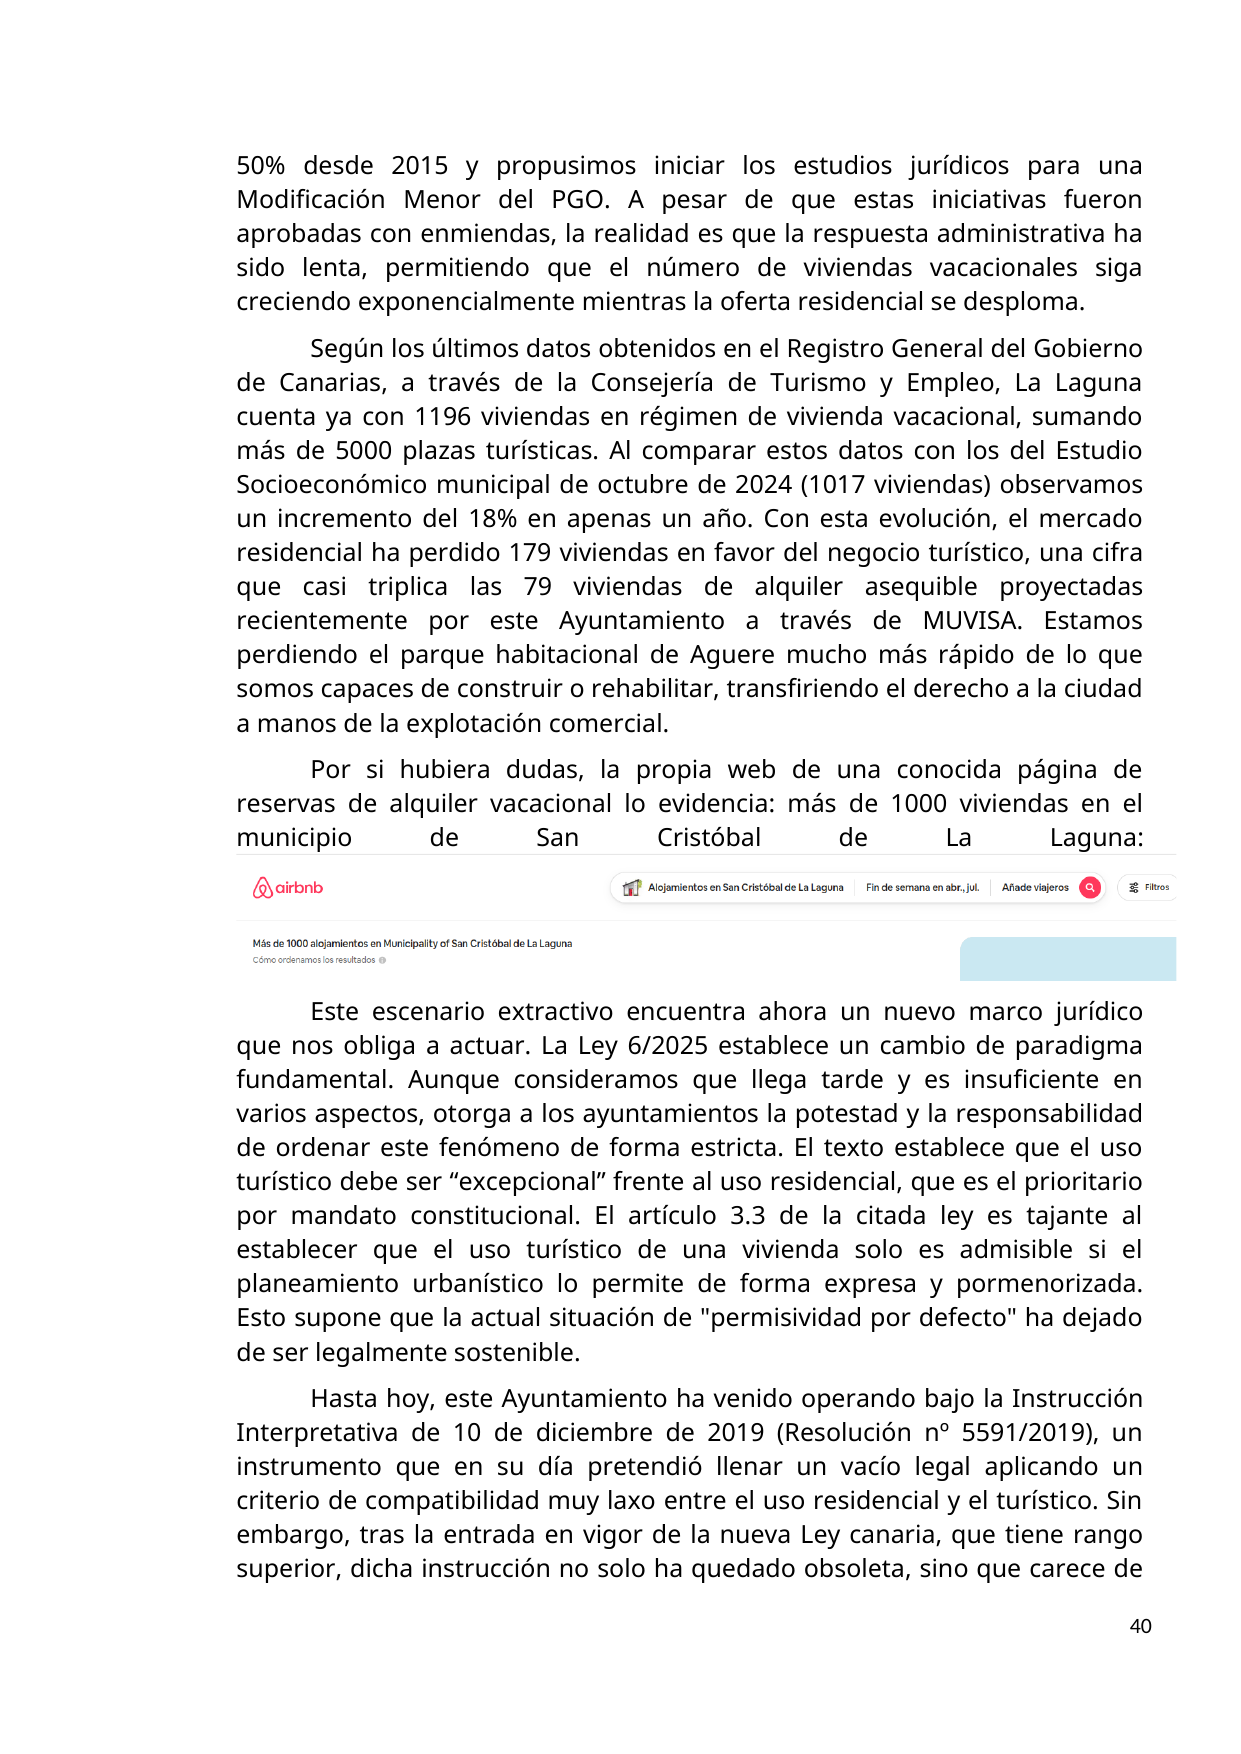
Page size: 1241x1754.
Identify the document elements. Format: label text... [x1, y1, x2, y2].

text Este escenario extractivo encuentra ahora un nuevo marco jurídico que nos obliga a actuar. La Ley 6/2025 establece un cambio de paradigma fundamental. Aunque consideramos que llega tarde y es insuficiente en varios aspectos, otorga a los ayuntamientos la potestad y la responsabilidad de ordenar este fenómeno de forma estricta. El texto establece que el uso turístico debe ser “excepcional” frente al uso residencial, que es el prioritario por mandato constitucional. El artículo 3.3 de la citada ley es tajante al establecer que el uso turístico de una vivienda solo es admisible si el planeamiento urbanístico lo permite de forma expresa y pormenorizada. Esto supone que la actual situación de "permisividad por defecto" ha dejado de ser legalmente sostenible. [236, 993, 1144, 1368]
text Hasta hoy, este Ayuntamiento ha venido operando bajo la Instrucción Interpretativa de 10 de diciembre de 2019 (Resolución nº 5591/2019), un instrumento que en su día pretendió llenar un vacío legal aplicando un criterio de compatibilidad muy laxo entre el uso residencial y el turístico. Sin embargo, tras la entrada en vigor de la nueva Ley canaria, que tiene rango superior, dicha instrucción no solo ha quedado obsoleta, sino que carece de [236, 1381, 1144, 1585]
text 50% desde 2015 y propusimos iniciar los estudios jurídicos para una Modificación Menor del PGO. A pesar de que estas iniciativas fueron aprobadas con enmiendas, la realidad es que la respuesta administrativa ha sido lenta, permitiendo que el número de viviendas vacacionales siga creciendo exponencialmente mientras la oferta residencial se desploma. [236, 148, 1144, 318]
text Por si hubiera dudas, la propia web de una conocida página de reservas de alquiler vacacional lo evidencia: más de 1000 viviendas en el municipio de San Cristóbal de La Laguna: [236, 752, 1144, 853]
text Según los últimos datos obtenidos en el Registro General del Gobierno de Canarias, a través de la Consejería de Turismo y Empleo, La Laguna cuenta ya con 1196 viviendas en régimen de vivienda vacacional, sumando más de 5000 plazas turísticas. Al comparar estos datos con los del Estudio Socioeconómico municipal de octubre de 2024 (1017 viviendas) observamos un incremento del 18% en apenas un año. Con esta evolución, el mercado residencial ha perdido 179 viviendas en favor del negocio turístico, una cifra que casi triplica las 79 viviendas de alquiler asequible proyectadas recientemente por este Ayuntamiento a través de MUVISA. Estamos perdiendo el parque habitacional de Aguere mucho más rápido de lo que somos capaces de construir o rehabilitar, transfiriendo el derecho a la ciudad a manos de la explotación comercial. [236, 331, 1144, 739]
